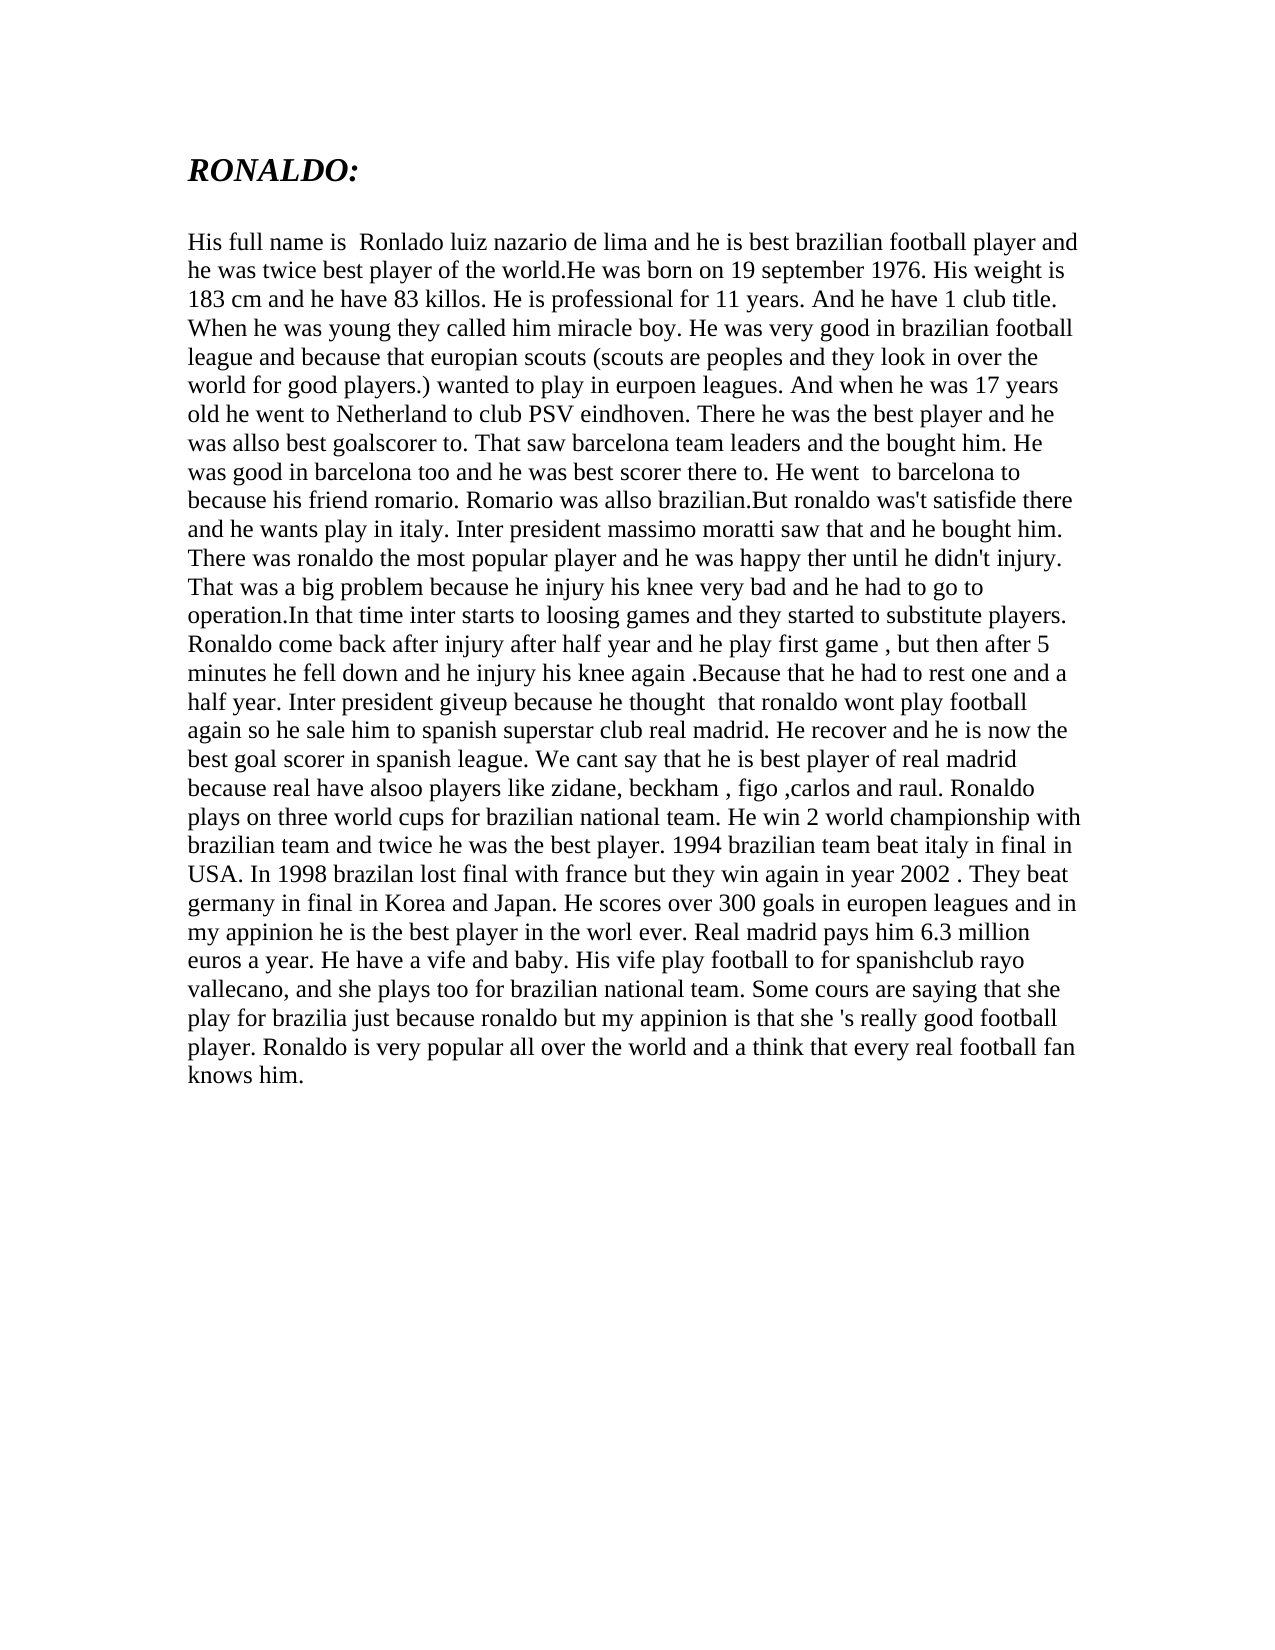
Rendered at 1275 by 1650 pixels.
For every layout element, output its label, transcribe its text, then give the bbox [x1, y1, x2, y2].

text RONALDO: [187, 150, 1087, 188]
text His full name is Ronlado luiz nazario de lima and he is best brazilian football player and he was twice best player of the world.He was born on 19 september 1976. His weight is 183 cm and he have 83 killos. He is professional for 11 years. And he have 1 club title. When he was young they called him miracle boy. He was very good in brazilian football league and because that europian scouts (scouts are peoples and they look in over the world for good players.) wanted to play in eurpoen leagues. And when he was 17 years old he went to Netherland to club PSV eindhoven. There he was the best player and he was allso best goalscorer to. That saw barcelona team leaders and the bought him. He was good in barcelona too and he was best scorer there to. He went to barcelona to because his friend romario. Romario was allso brazilian.But ronaldo was't satisfide there and he wants play in italy. Inter president massimo moratti saw that and he bought him. There was ronaldo the most popular player and he was happy ther until he didn't injury. That was a big problem because he injury his knee very bad and he had to go to operation.In that time inter starts to loosing games and they started to substitute players. Ronaldo come back after injury after half year and he play first game , but then after 5 minutes he fell down and he injury his knee again .Because that he had to rest one and a half year. Inter president giveup because he thought that ronaldo wont play football again so he sale him to spanish superstar club real madrid. He recover and he is now the best goal scorer in spanish league. We cant say that he is best player of real madrid because real have alsoo players like zidane, beckham , figo ,carlos and raul. Ronaldo plays on three world cups for brazilian national team. He win 2 world championship with brazilian team and twice he was the best player. 1994 brazilian team beat italy in final in USA. In 1998 brazilan lost final with france but they win again in year 2002 . They beat germany in final in Korea and Japan. He scores over 300 goals in europen leagues and in my appinion he is the best player in the worl ever. Real madrid pays him 6.3 million euros a year. He have a vife and baby. His vife play football to for spanishclub rayo vallecano, and she plays too for brazilian national team. Some cours are saying that she play for brazilia just because ronaldo but my appinion is that she 's really good football player. Ronaldo is very popular all over the world and a think that every real football fan knows him. [187, 227, 1087, 1089]
